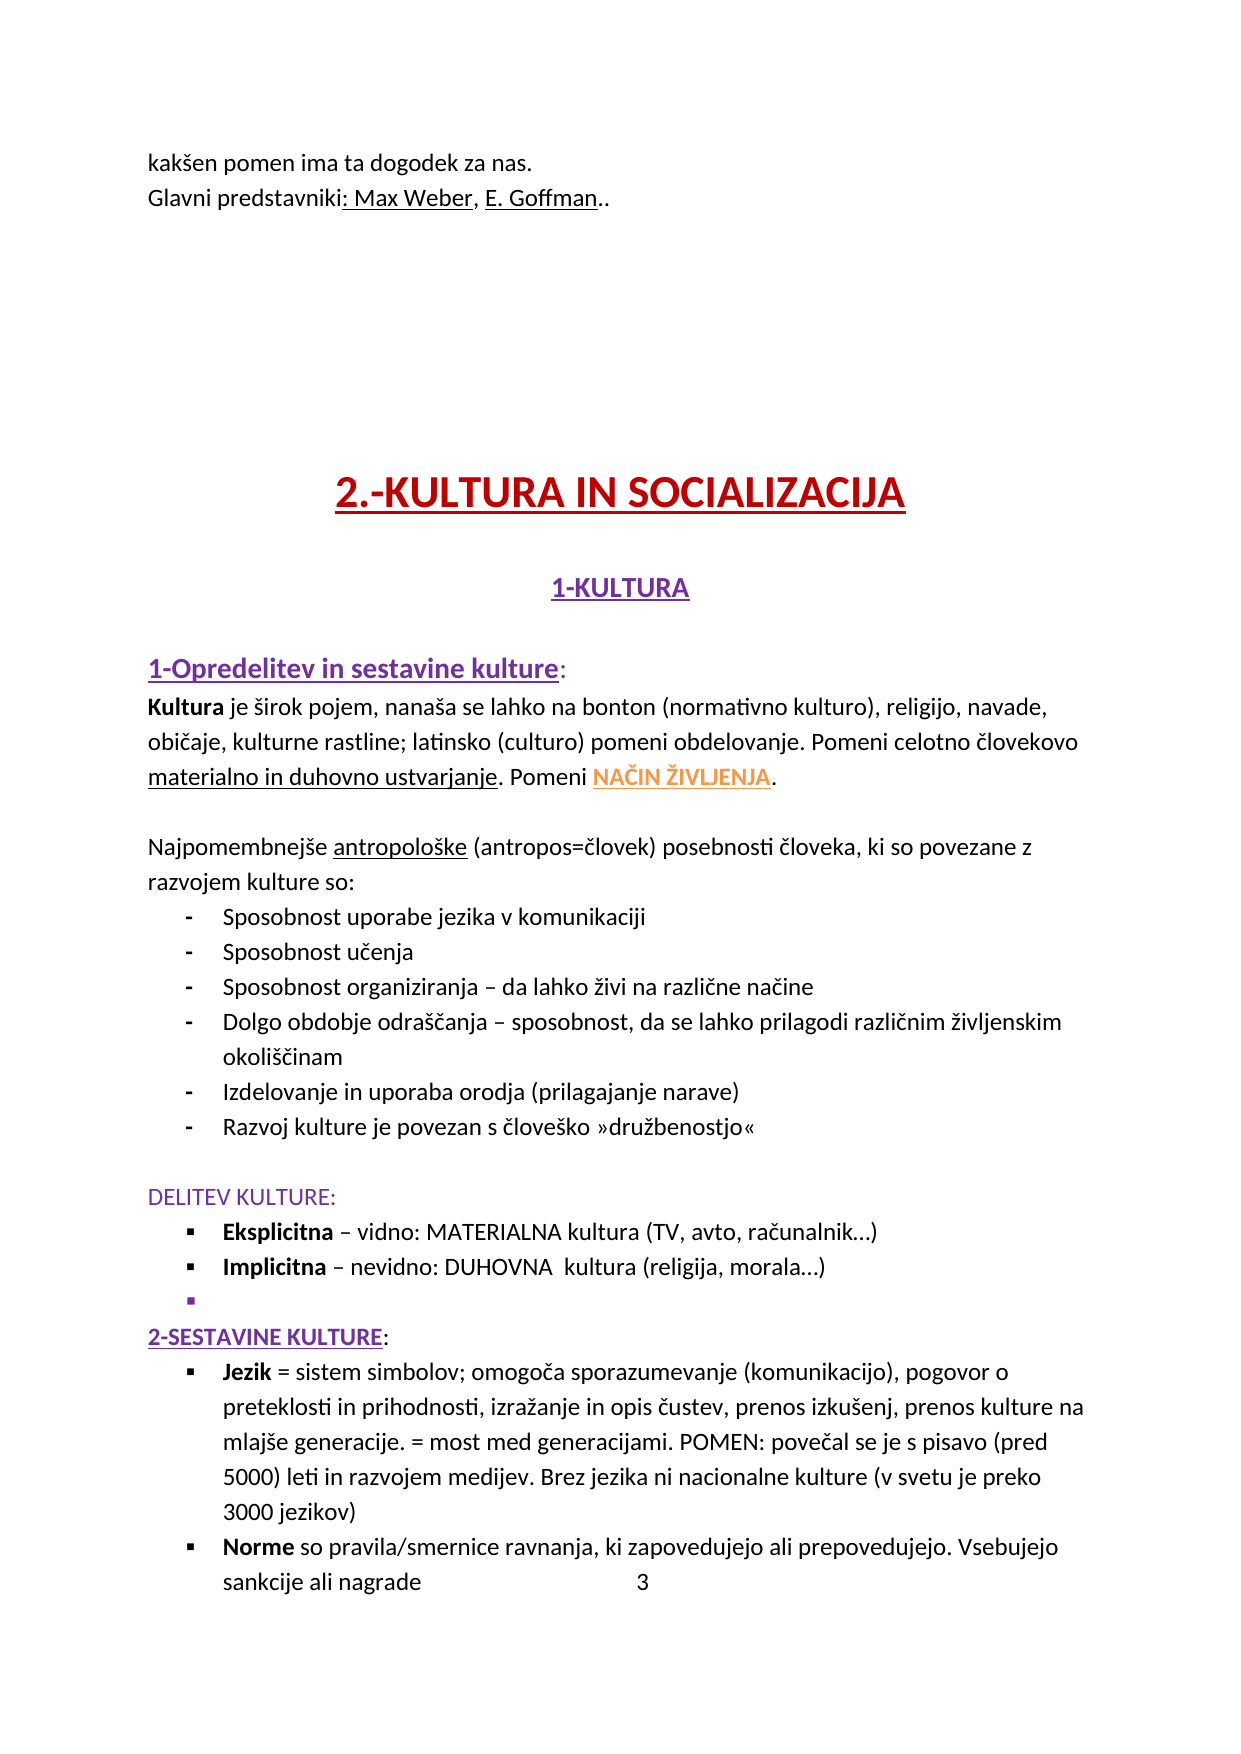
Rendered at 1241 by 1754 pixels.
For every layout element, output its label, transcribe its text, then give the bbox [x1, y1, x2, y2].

list Razvoj kulture je povezan s človeško »družbenostjo« [185, 1111, 1093, 1142]
list Implicitna – nevidno: DUHOVNA kultura (religija, morala…) [185, 1251, 1093, 1282]
text DELITEV KULTURE: [148, 1181, 1093, 1212]
list Izdelovanje in uporaba orodja (prilagajanje narave) [185, 1076, 1093, 1107]
text kakšen pomen ima ta dogodek za nas. [148, 148, 1093, 178]
list Norme so pravila/smernice ravnanja, ki zapovedujejo ali prepovedujejo. Vsebujejo [185, 1531, 1093, 1562]
text Kultura je širok pojem, nanaša se lahko na bonton (normativno kulturo), religijo, navade, običaje, kulturne rastline; latinsko (culturo) pomeni obdelovanje. Pomeni celotno človekovo materialno in duhovno ustvarjanje. Pomeni NAČIN ŽIVLJENJA. [148, 691, 1093, 792]
list Dolgo obdobje odraščanja – sposobnost, da se lahko prilagodi različnim življenskim okoliščinam [185, 1006, 1093, 1072]
list Jezik = sistem simbolov; omogoča sporazumevanje (komunikacijo), pogovor o preteklosti in prihodnosti, izražanje in opis čustev, prenos izkušenj, prenos kulture na mlajše generacije. = most med generacijami. POMEN: povečal se je s pisavo (pred 5000) leti in razvojem medijev. Brez jezika ni nacionalne kulture (v svetu je preko 3000 jezikov) [185, 1356, 1093, 1527]
text Najpomembnejše antropološke (antropos=človek) posebnosti človeka, ki so povezane z razvojem kulture so: [148, 831, 1093, 897]
list Sposobnost učenja [185, 936, 1093, 967]
text 1-KULTURA [148, 569, 1093, 604]
text 2-SESTAVINE KULTURE: [148, 1321, 1093, 1352]
text Glavni predstavniki: Max Weber, E. Goffman.. [148, 183, 1093, 213]
list Eksplicitna – vidno: MATERIALNA kultura (TV, avto, računalnik…) [185, 1216, 1093, 1247]
list sankcije ali nagrade 3 [223, 1566, 1093, 1597]
text 2.-KULTURA IN SOCIALIZACIJA [148, 463, 1093, 519]
text 1-Opredelitev in sestavine kulture: [148, 651, 1093, 686]
list Sposobnost uporabe jezika v komunikaciji [185, 901, 1093, 932]
list Sposobnost organiziranja – da lahko živi na različne načine [185, 971, 1093, 1002]
